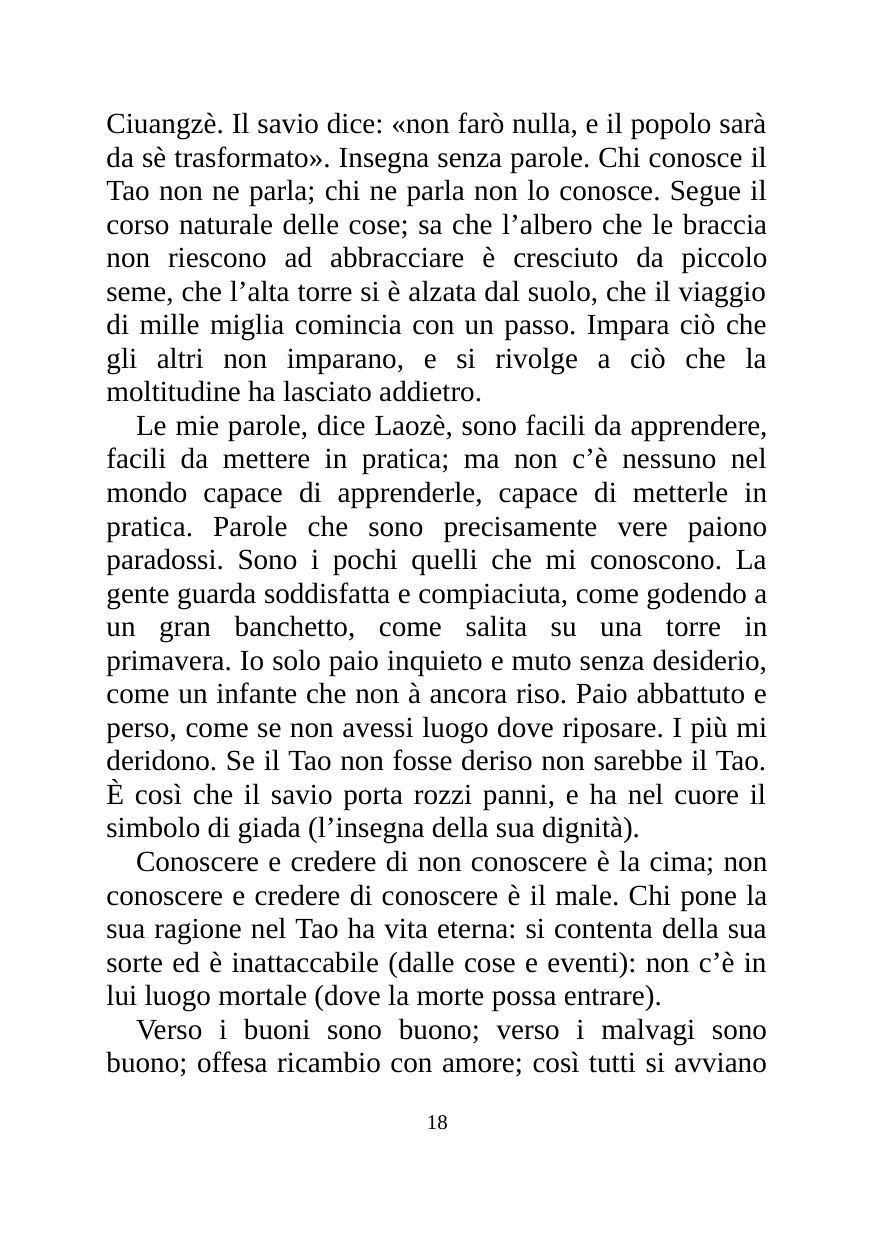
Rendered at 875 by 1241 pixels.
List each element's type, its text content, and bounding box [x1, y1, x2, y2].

text Verso i buoni sono buono; verso i malvagi sono buono; offesa ricambio con amore; così tutti si avviano [106, 1012, 768, 1079]
text Ciuangzè. Il savio dice: «non farò nulla, e il popolo sarà da sè trasformato». Insegna senza parole. Chi conosce il Tao non ne parla; chi ne parla non lo conosce. Segue il corso naturale delle cose; sa che l’albero che le braccia non riescono ad abbracciare è cresciuto da piccolo seme, che l’alta torre si è alzata dal suolo, che il viaggio di mille miglia comincia con un passo. Impara ciò che gli altri non imparano, e si rivolge a ciò che la moltitudine ha lasciato addietro. [106, 106, 768, 408]
text Conoscere e credere di non conoscere è la cima; non conoscere e credere di conoscere è il male. Chi pone la sua ragione nel Tao ha vita eterna: si contenta della sua sorte ed è inattaccabile (dalle cose e eventi): non c’è in lui luogo mortale (dove la morte possa entrare). [106, 844, 768, 1012]
text Le mie parole, dice Laozè, sono facili da apprendere, facili da mettere in pratica; ma non c’è nessuno nel mondo capace di apprenderle, capace di metterle in pratica. Parole che sono precisamente vere paiono paradossi. Sono i pochi quelli che mi conoscono. La gente guarda soddisfatta e compiaciuta, come godendo a un gran banchetto, come salita su una torre in primavera. Io solo paio inquieto e muto senza desiderio, come un infante che non à ancora riso. Paio abbattuto e perso, come se non avessi luogo dove riposare. I più mi deridono. Se il Tao non fosse deriso non sarebbe il Tao. È così che il savio porta rozzi panni, e ha nel cuore il simbolo di giada (l’insegna della sua dignità). [106, 408, 768, 844]
